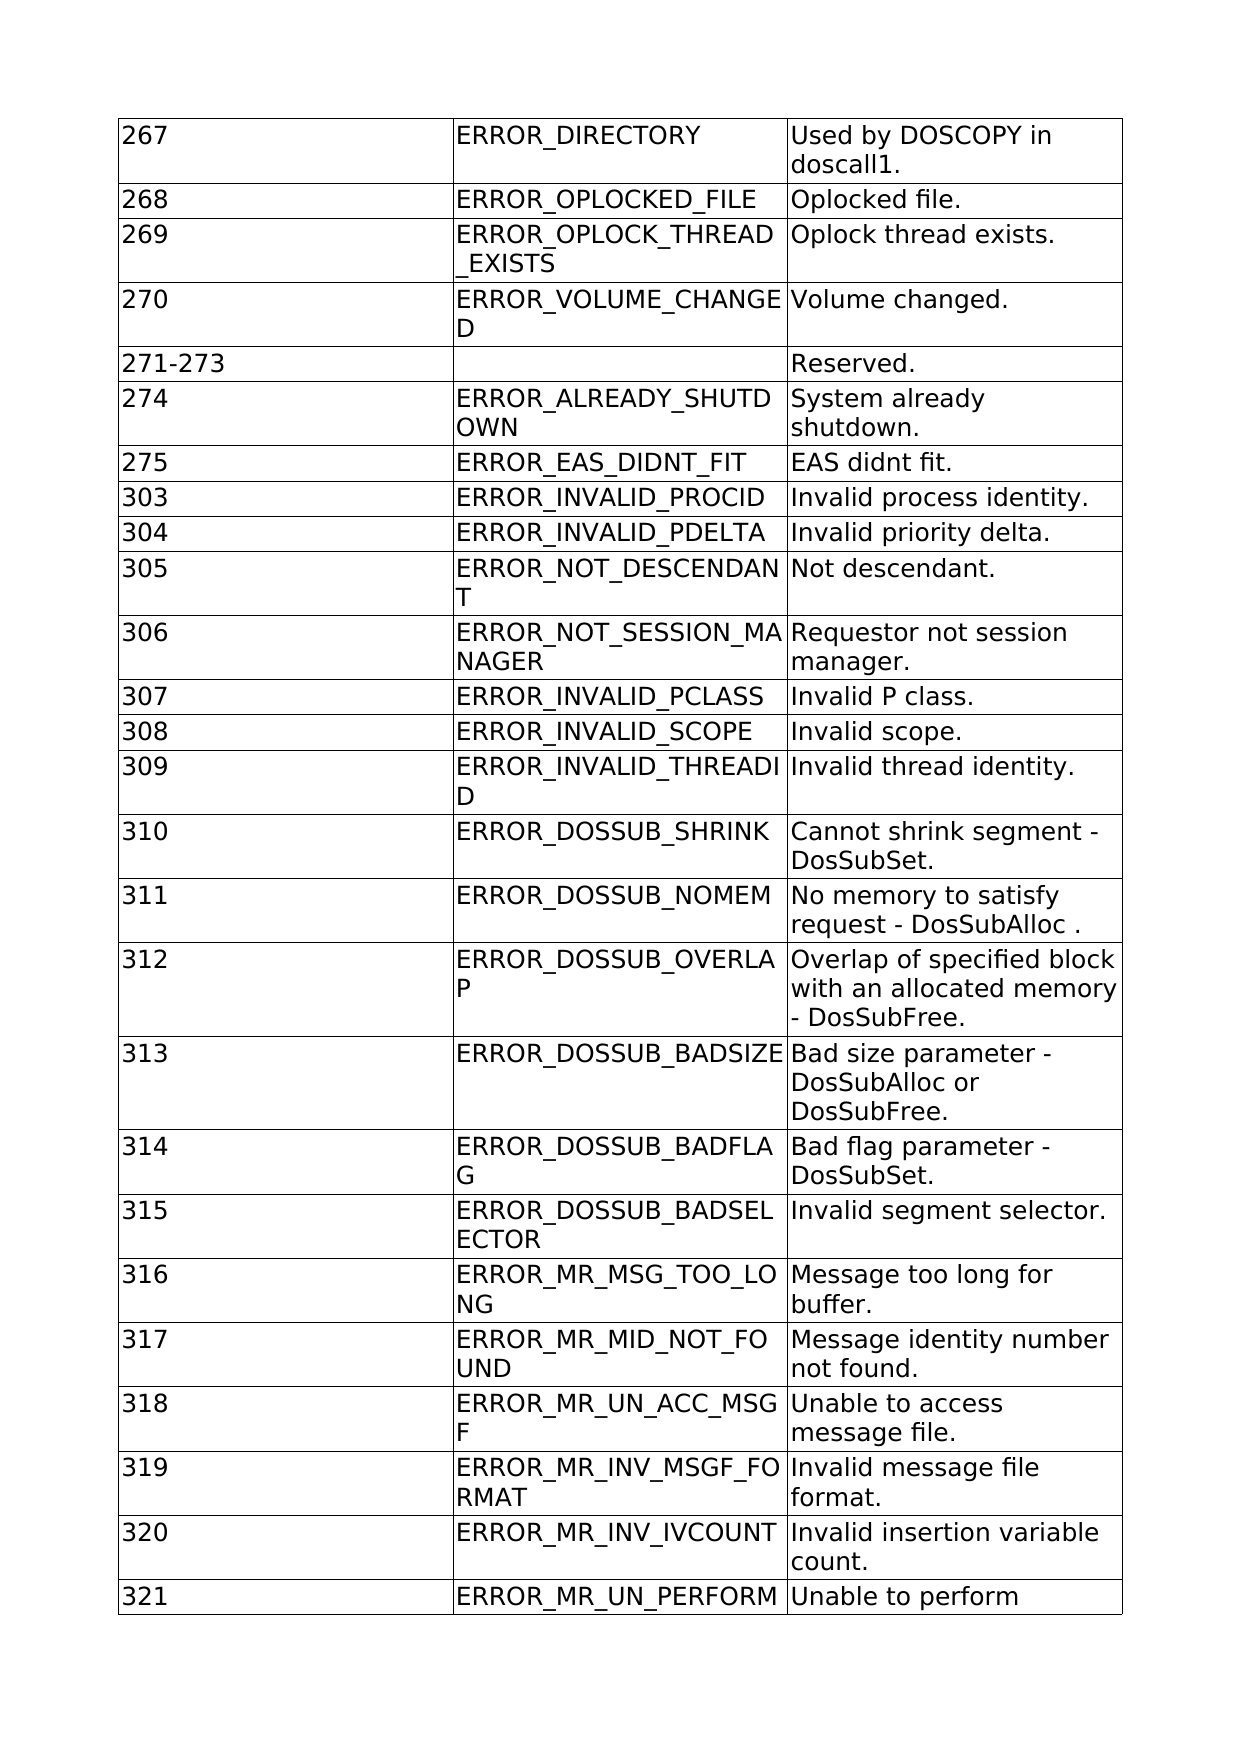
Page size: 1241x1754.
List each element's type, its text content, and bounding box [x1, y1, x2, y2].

table_cell Overlap of specified block with an allocated memory - DosSubFree. [788, 943, 1122, 1036]
table_cell Reserved. [788, 347, 1122, 381]
table_cell 313 [119, 1037, 453, 1129]
table_cell 275 [119, 446, 453, 481]
table_cell 309 [119, 751, 453, 814]
table_cell Message identity number not found. [788, 1323, 1122, 1386]
table_cell Volume changed. [788, 283, 1122, 346]
table_cell 267 [119, 119, 453, 182]
table_cell Cannot shrink segment - DosSubSet. [788, 815, 1122, 878]
table_cell Requestor not session manager. [788, 616, 1122, 679]
table_cell ERROR_DOSSUB_BADSELECTOR [454, 1195, 787, 1258]
table_cell EAS didnt fit. [788, 446, 1122, 481]
table_cell 321 [119, 1580, 453, 1614]
table_cell 320 [119, 1516, 453, 1579]
table_cell ERROR_OPLOCKED_FILE [454, 184, 787, 217]
table_cell 317 [119, 1323, 453, 1386]
table_cell ERROR_DOSSUB_NOMEM [454, 879, 787, 942]
table_cell 306 [119, 616, 453, 679]
table_cell Invalid process identity. [788, 482, 1122, 516]
table_cell ERROR_INVALID_PCLASS [454, 680, 787, 714]
table_cell 303 [119, 482, 453, 516]
table_cell 319 [119, 1452, 453, 1515]
table_cell ERROR_DIRECTORY [454, 119, 787, 182]
table_cell Invalid P class. [788, 680, 1122, 714]
table_cell 310 [119, 815, 453, 878]
table_cell 315 [119, 1195, 453, 1258]
table_cell Invalid scope. [788, 715, 1122, 749]
table_cell 271-273 [119, 347, 453, 381]
table_cell ERROR_VOLUME_CHANGED [454, 283, 787, 346]
table_cell 318 [119, 1387, 453, 1451]
table_cell 274 [119, 382, 453, 445]
table_cell ERROR_INVALID_THREADID [454, 751, 787, 814]
table_cell ERROR_DOSSUB_BADFLAG [454, 1130, 787, 1193]
table_cell Invalid insertion variable count. [788, 1516, 1122, 1579]
table_cell 270 [119, 283, 453, 346]
table_cell ERROR_OPLOCK_THREAD_EXISTS [454, 219, 787, 282]
table_cell Not descendant. [788, 552, 1122, 615]
table_cell Invalid priority delta. [788, 517, 1122, 551]
table_cell Unable to access message file. [788, 1387, 1122, 1451]
table_cell ERROR_MR_MSG_TOO_LONG [454, 1259, 787, 1322]
table_cell Oplocked file. [788, 184, 1122, 217]
table_cell ERROR_NOT_DESCENDANT [454, 552, 787, 615]
table_cell 269 [119, 219, 453, 282]
table_cell Bad size parameter - DosSubAlloc or DosSubFree. [788, 1037, 1122, 1129]
table_cell 311 [119, 879, 453, 942]
table_cell System already shutdown. [788, 382, 1122, 445]
table_cell Bad flag parameter - DosSubSet. [788, 1130, 1122, 1193]
table_cell [454, 347, 787, 381]
table_cell ERROR_MR_INV_IVCOUNT [454, 1516, 787, 1579]
table_cell ERROR_MR_UN_ACC_MSGF [454, 1387, 787, 1451]
table_cell 305 [119, 552, 453, 615]
table_cell ERROR_MR_MID_NOT_FOUND [454, 1323, 787, 1386]
table_cell ERROR_DOSSUB_SHRINK [454, 815, 787, 878]
table_cell 316 [119, 1259, 453, 1322]
table_cell 312 [119, 943, 453, 1036]
table_cell ERROR_MR_UN_PERFORM [454, 1580, 787, 1614]
table_cell Message too long for buffer. [788, 1259, 1122, 1322]
table_cell ERROR_INVALID_PDELTA [454, 517, 787, 551]
table_cell Invalid segment selector. [788, 1195, 1122, 1258]
table_cell ERROR_DOSSUB_OVERLAP [454, 943, 787, 1036]
table_cell ERROR_EAS_DIDNT_FIT [454, 446, 787, 481]
table_cell 308 [119, 715, 453, 749]
table_cell No memory to satisfy request - DosSubAlloc . [788, 879, 1122, 942]
table_cell 307 [119, 680, 453, 714]
table_cell ERROR_INVALID_PROCID [454, 482, 787, 516]
table_cell Invalid thread identity. [788, 751, 1122, 814]
table_cell Oplock thread exists. [788, 219, 1122, 282]
table_cell ERROR_DOSSUB_BADSIZE [454, 1037, 787, 1129]
table_cell 268 [119, 184, 453, 217]
table_cell ERROR_ALREADY_SHUTDOWN [454, 382, 787, 445]
table_cell Used by DOSCOPY in doscall1. [788, 119, 1122, 182]
table_cell ERROR_INVALID_SCOPE [454, 715, 787, 749]
table_cell 314 [119, 1130, 453, 1193]
table_cell ERROR_MR_INV_MSGF_FORMAT [454, 1452, 787, 1515]
table_cell ERROR_NOT_SESSION_MANAGER [454, 616, 787, 679]
table_cell 304 [119, 517, 453, 551]
table_cell Invalid message file format. [788, 1452, 1122, 1515]
table_cell Unable to perform [788, 1580, 1122, 1614]
